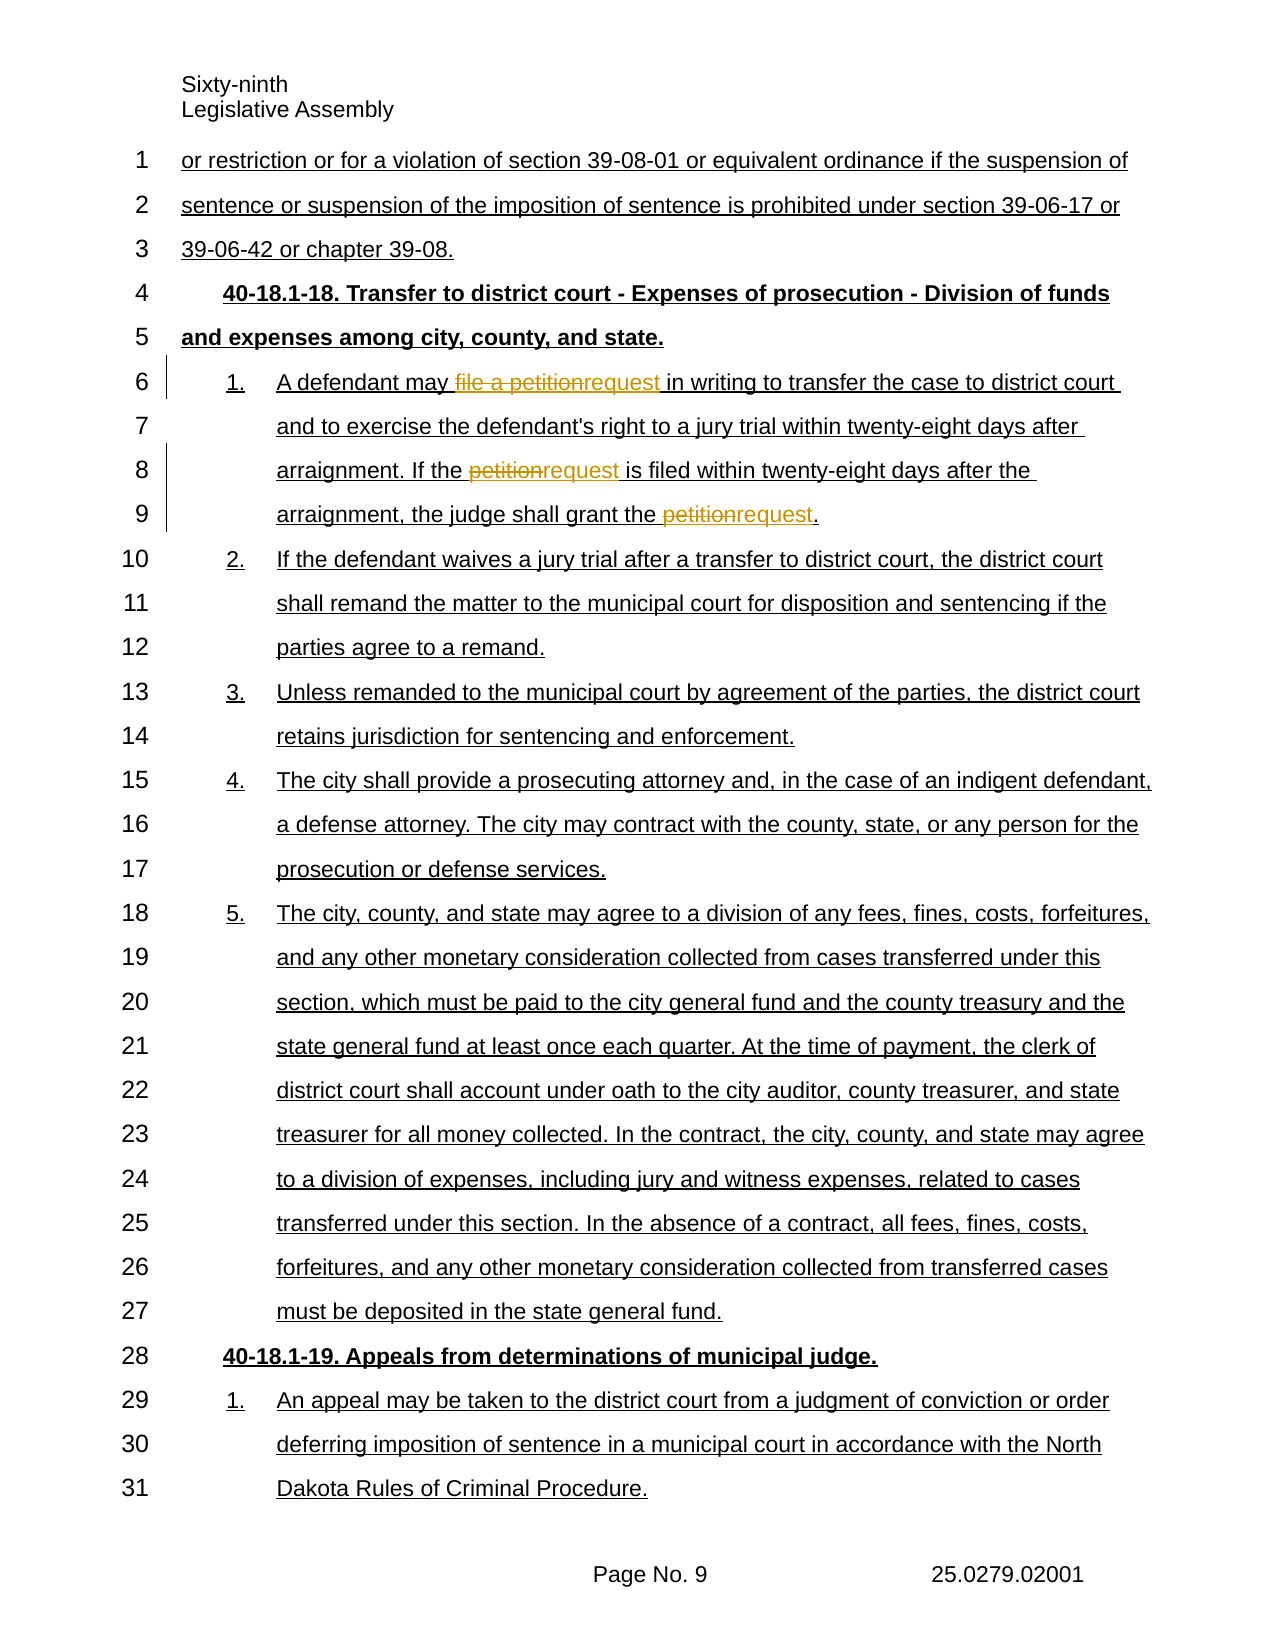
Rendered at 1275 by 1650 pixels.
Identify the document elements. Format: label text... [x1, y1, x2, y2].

text 2. If the defendant waives a jury trial after a transfer to district court, the district court shall remand the matter to the municipal court for disposition and sentencing if the parties agree to a remand. [181, 532, 1154, 664]
text 1. An appeal may be taken to the district court from a judgment of conviction or order deferring imposition of sentence in a municipal court in accordance with the North Dakota Rules of Criminal Procedure. [181, 1373, 1154, 1506]
subtitle 40‑18.1‑19. Appeals from determinations of municipal judge. [181, 1329, 1154, 1373]
text 3. Unless remanded to the municipal court by agreement of the parties, the district court retains jurisdiction for sentencing and enforcement. [181, 664, 1154, 753]
text or restriction or for a violation of section 39‑08‑01 or equivalent ordinance if the suspension of sentence or suspension of the imposition of sentence is prohibited under section 39‑06‑17 or 39‑06‑42 or chapter 39‑08. [181, 133, 1154, 266]
text 1. A defendant may request in writing to transfer the case to district court and to exercise the defendant's right to a jury trial within twenty-eight days after arraignment. If the request is filed within twenty-eight days after the arraignment, the judge shall grant the request. [181, 355, 1154, 532]
subtitle 40‑18.1‑18. Transfer to district court ‑ Expenses of prosecution ‑ Division of funds and expenses among city, county, and state. [181, 266, 1154, 355]
text 5. The city, county, and state may agree to a division of any fees, fines, costs, forfeitures, and any other monetary consideration collected from cases transferred under this section, which must be paid to the city general fund and the county treasury and the state general fund at least once each quarter. At the time of payment, the clerk of district court shall account under oath to the city auditor, county treasurer, and state treasurer for all money collected. In the contract, the city, county, and state may agree to a division of expenses, including jury and witness expenses, related to cases transferred under this section. In the absence of a contract, all fees, fines, costs, forfeitures, and any other monetary consideration collected from transferred cases must be deposited in the state general fund. [181, 886, 1154, 1329]
text 4. The city shall provide a prosecuting attorney and, in the case of an indigent defendant, a defense attorney. The city may contract with the county, state, or any person for the prosecution or defense services. [181, 753, 1154, 886]
